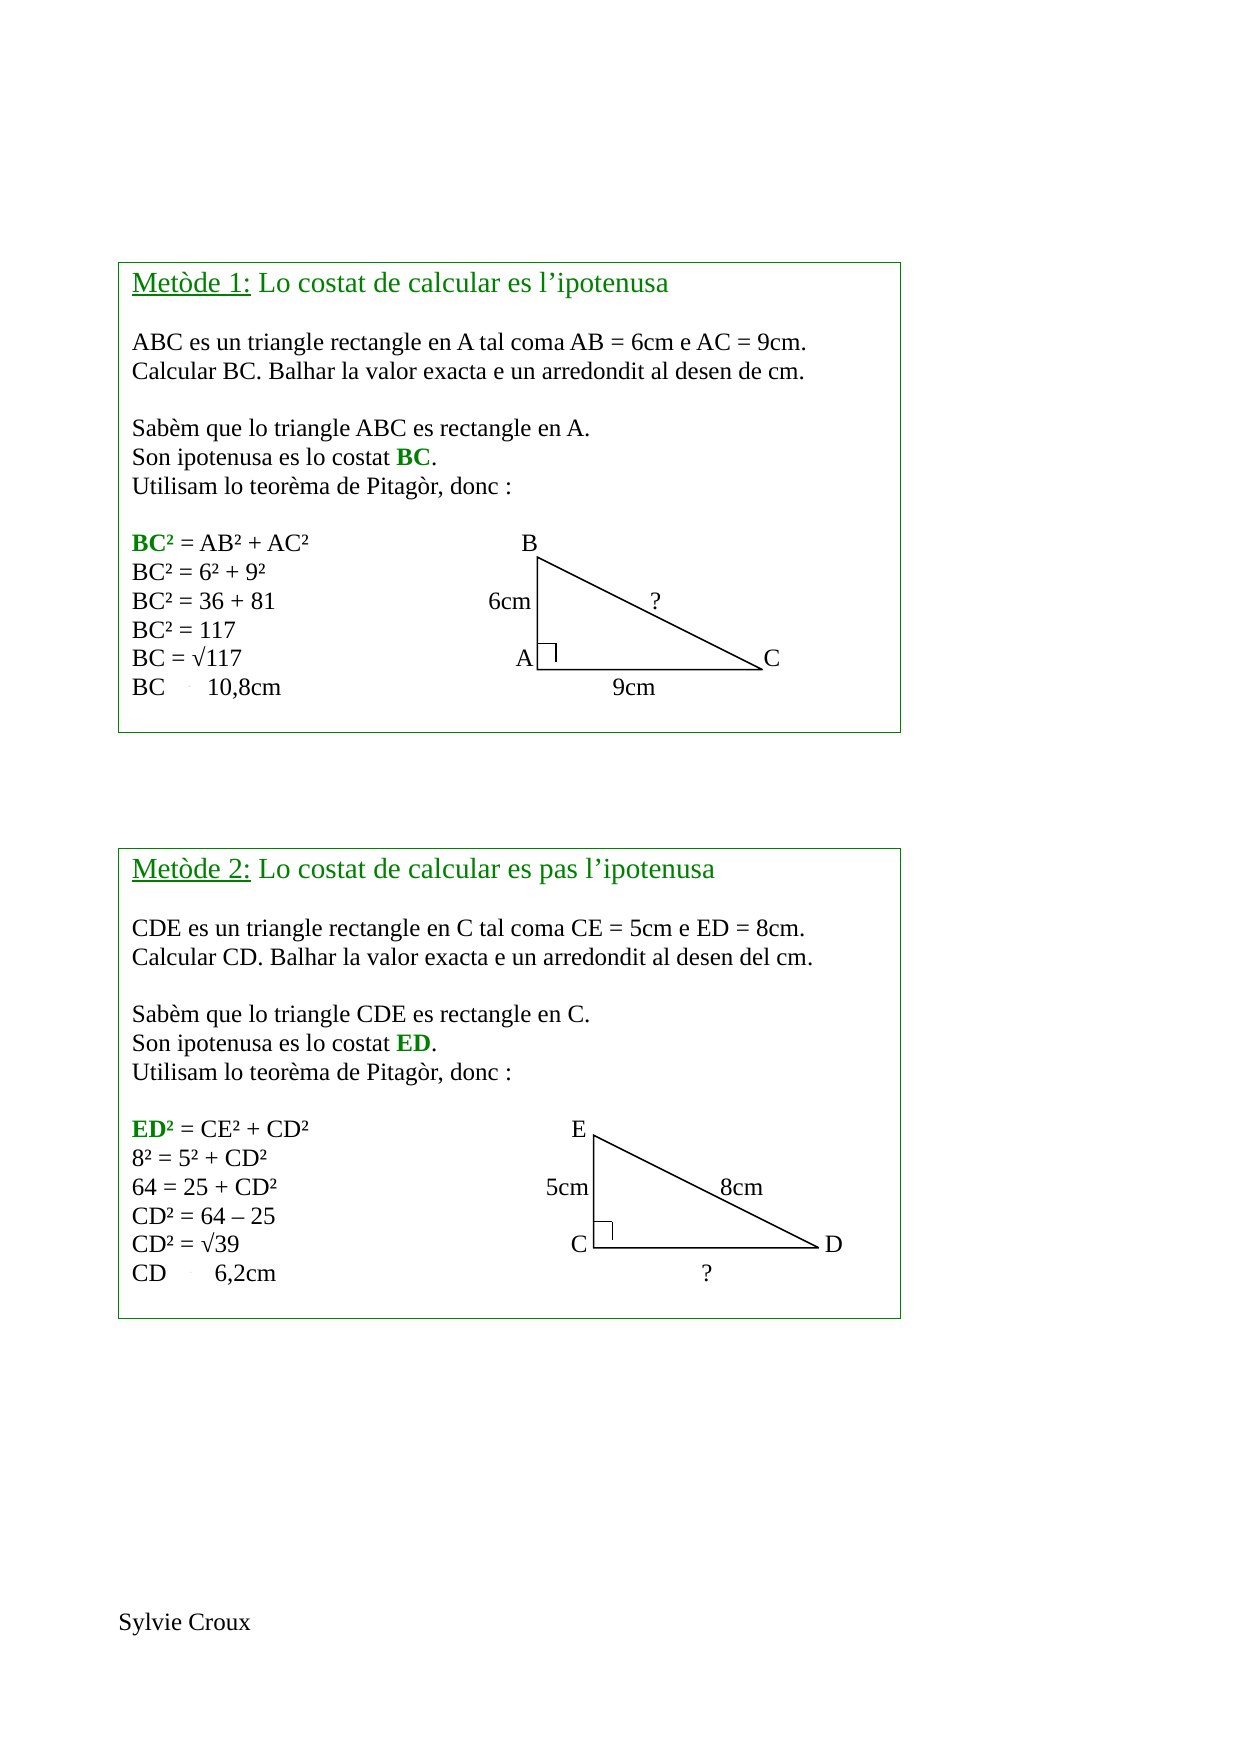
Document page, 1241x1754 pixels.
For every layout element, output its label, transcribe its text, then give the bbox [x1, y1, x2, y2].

text CD² = 64 – 25 [119, 1198, 592, 1226]
text BC² = 6² + 9² [119, 554, 900, 583]
text ABC es un triangle rectangle en A tal coma AB = 6cm e AC = 9cm. [119, 324, 900, 353]
text C [707, 640, 900, 669]
text Son ipotenusa es lo costat ED. [119, 1025, 900, 1054]
text Sabèm que lo triangle CDE es rectangle en C. [119, 996, 900, 1025]
text BC² = 117 [119, 612, 536, 640]
text Son ipotenusa es lo costat BC. [119, 439, 900, 468]
text [607, 1140, 900, 1169]
text 64 = 25 + CD² 5cm [119, 1169, 592, 1198]
text Sabèm que lo triangle ABC es rectangle en A. [119, 410, 900, 439]
text Utilisam lo teorèma de Pitagòr, donc : [119, 1054, 900, 1086]
text [723, 1198, 900, 1226]
text ED² = CE² + CD² E [119, 1111, 900, 1140]
text Calcular BC. Balhar la valor exacta e un arredondit al desen de cm. [119, 353, 900, 385]
text BC = √117 A [119, 640, 536, 669]
text CD² = √39 C D [119, 1226, 900, 1255]
text 8² = 5² + CD² [119, 1140, 592, 1169]
text 8cm [665, 1169, 900, 1198]
text Utilisam lo teorèma de Pitagòr, donc : [119, 468, 900, 500]
text Metòde 2: Lo costat de calcular es pas l’ipotenusa [119, 849, 900, 884]
text CD 6,2cm ? [119, 1255, 900, 1287]
text CDE es un triangle rectangle en C tal coma CE = 5cm e ED = 8cm. [119, 910, 900, 939]
text Metòde 1: Lo costat de calcular es l’ipotenusa [119, 263, 900, 298]
text BC 10,8cm 9cm [119, 669, 900, 701]
text Calcular CD. Balhar la valor exacta e un arredondit al desen del cm. [119, 939, 900, 971]
text BC² = 36 + 81 6cm [119, 583, 536, 612]
text [651, 612, 900, 640]
text ? [593, 583, 900, 612]
text BC² = AB² + AC² B [119, 525, 900, 554]
